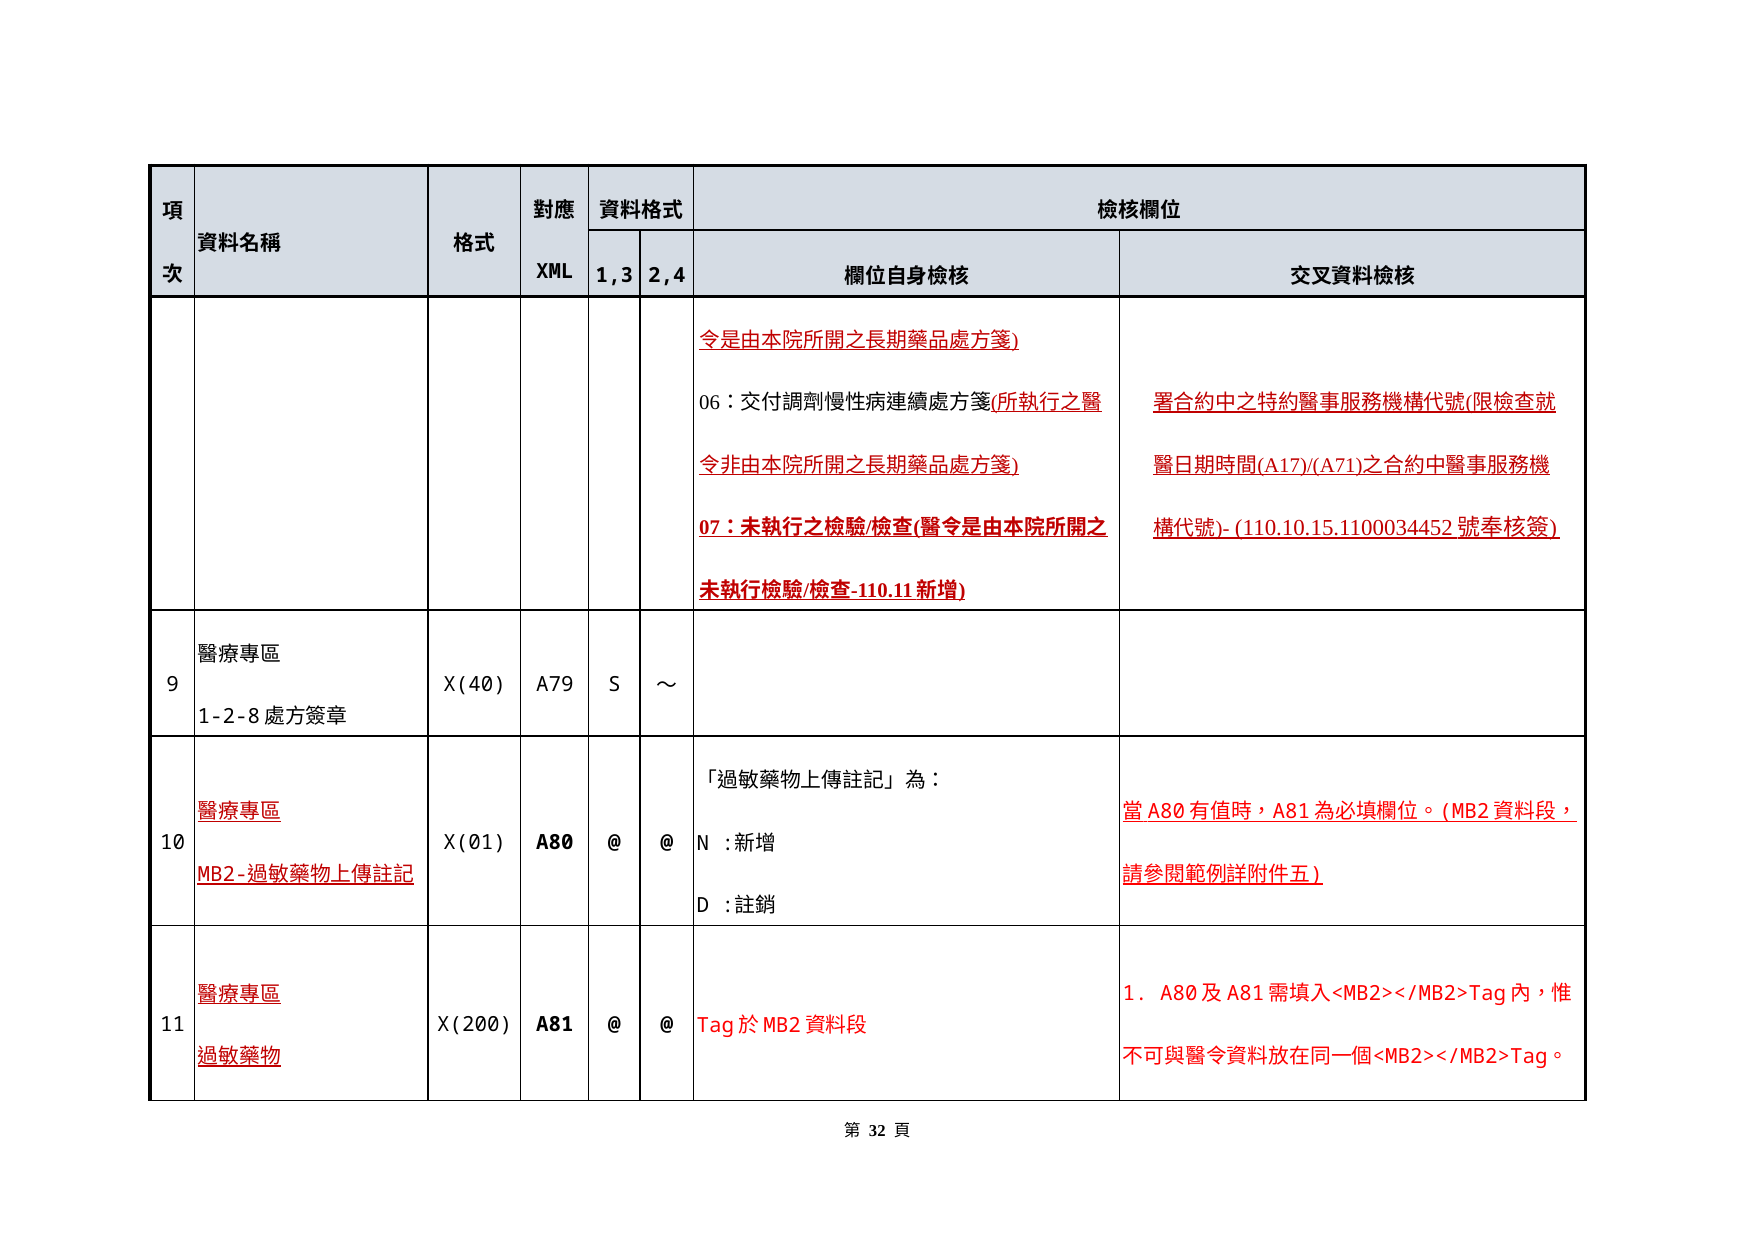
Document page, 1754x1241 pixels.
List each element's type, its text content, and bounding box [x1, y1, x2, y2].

table_cell [195, 298, 427, 609]
table_cell 2,4 [641, 231, 693, 295]
table_cell 9 [152, 611, 194, 735]
table_header 格式 [429, 167, 520, 295]
table_cell @ [641, 737, 693, 924]
table_cell @ [641, 926, 693, 1099]
table_header 對應XML欄位ID [521, 167, 588, 295]
table_cell 醫療專區 過敏藥物 [195, 926, 427, 1099]
table_header 檢核欄位 [694, 167, 1584, 229]
table_cell A78 [521, 298, 588, 609]
table_cell 1,3 [589, 231, 639, 295]
table_cell 交叉資料檢核 [1120, 231, 1584, 295]
table_header 資料格式 [589, 167, 693, 229]
table_cell A80 [521, 737, 588, 924]
table_cell [694, 611, 1119, 735]
table_header 項次 [152, 167, 194, 295]
table_cell X(01) [429, 737, 520, 924]
table_header 資料名稱 [195, 167, 427, 295]
table_cell ～ [641, 611, 693, 735]
table_cell 「過敏藥物上傳註記」為： N :新增 D :註銷 [694, 737, 1119, 924]
table_cell [152, 298, 194, 609]
table_cell S [589, 611, 639, 735]
table_cell [429, 298, 520, 609]
table_cell 令是由本院所開之長期藥品處方箋) 06：交付調劑慢性病連續處方箋(所執行之醫令非由本院所開之長期藥品處方箋) 07：未執行之檢驗/檢查(醫令是由本院所開之未執行檢驗/檢查-110.11新增) [694, 298, 1119, 609]
table_cell [589, 298, 639, 609]
table_cell X(200) [429, 926, 520, 1099]
table_cell 當A80有值時，A81為必填欄位。(MB2資料段，請參閱範例詳附件五) [1120, 737, 1584, 924]
table_cell 醫療專區 MB2-過敏藥物上傳註記 [195, 737, 427, 924]
table_cell X(40) [429, 611, 520, 735]
table_cell 11 [152, 926, 194, 1099]
table_cell [1120, 611, 1584, 735]
table_cell @ [589, 737, 639, 924]
table_cell A79 [521, 611, 588, 735]
table_cell @ [589, 926, 639, 1099]
table_cell A81 [521, 926, 588, 1099]
table_cell 10 [152, 737, 194, 924]
table_cell 醫療專區 1-2-8處方簽章 [195, 611, 427, 735]
table_cell 1. A80及A81需填入<MB2></MB2>Tag內，惟不可與醫令資料放在同一個<MB2></MB2>Tag。 [1120, 926, 1584, 1099]
table_cell Tag於MB2資料段 [694, 926, 1119, 1099]
table_cell 署合約中之特約醫事服務機構代號(限檢查就醫日期時間(A17)/(A71)之合約中醫事服務機構代號)- (110.10.15.1100034452號奉核簽) [1120, 298, 1584, 609]
table_cell [641, 298, 693, 609]
table_cell 欄位自身檢核 [694, 231, 1119, 295]
